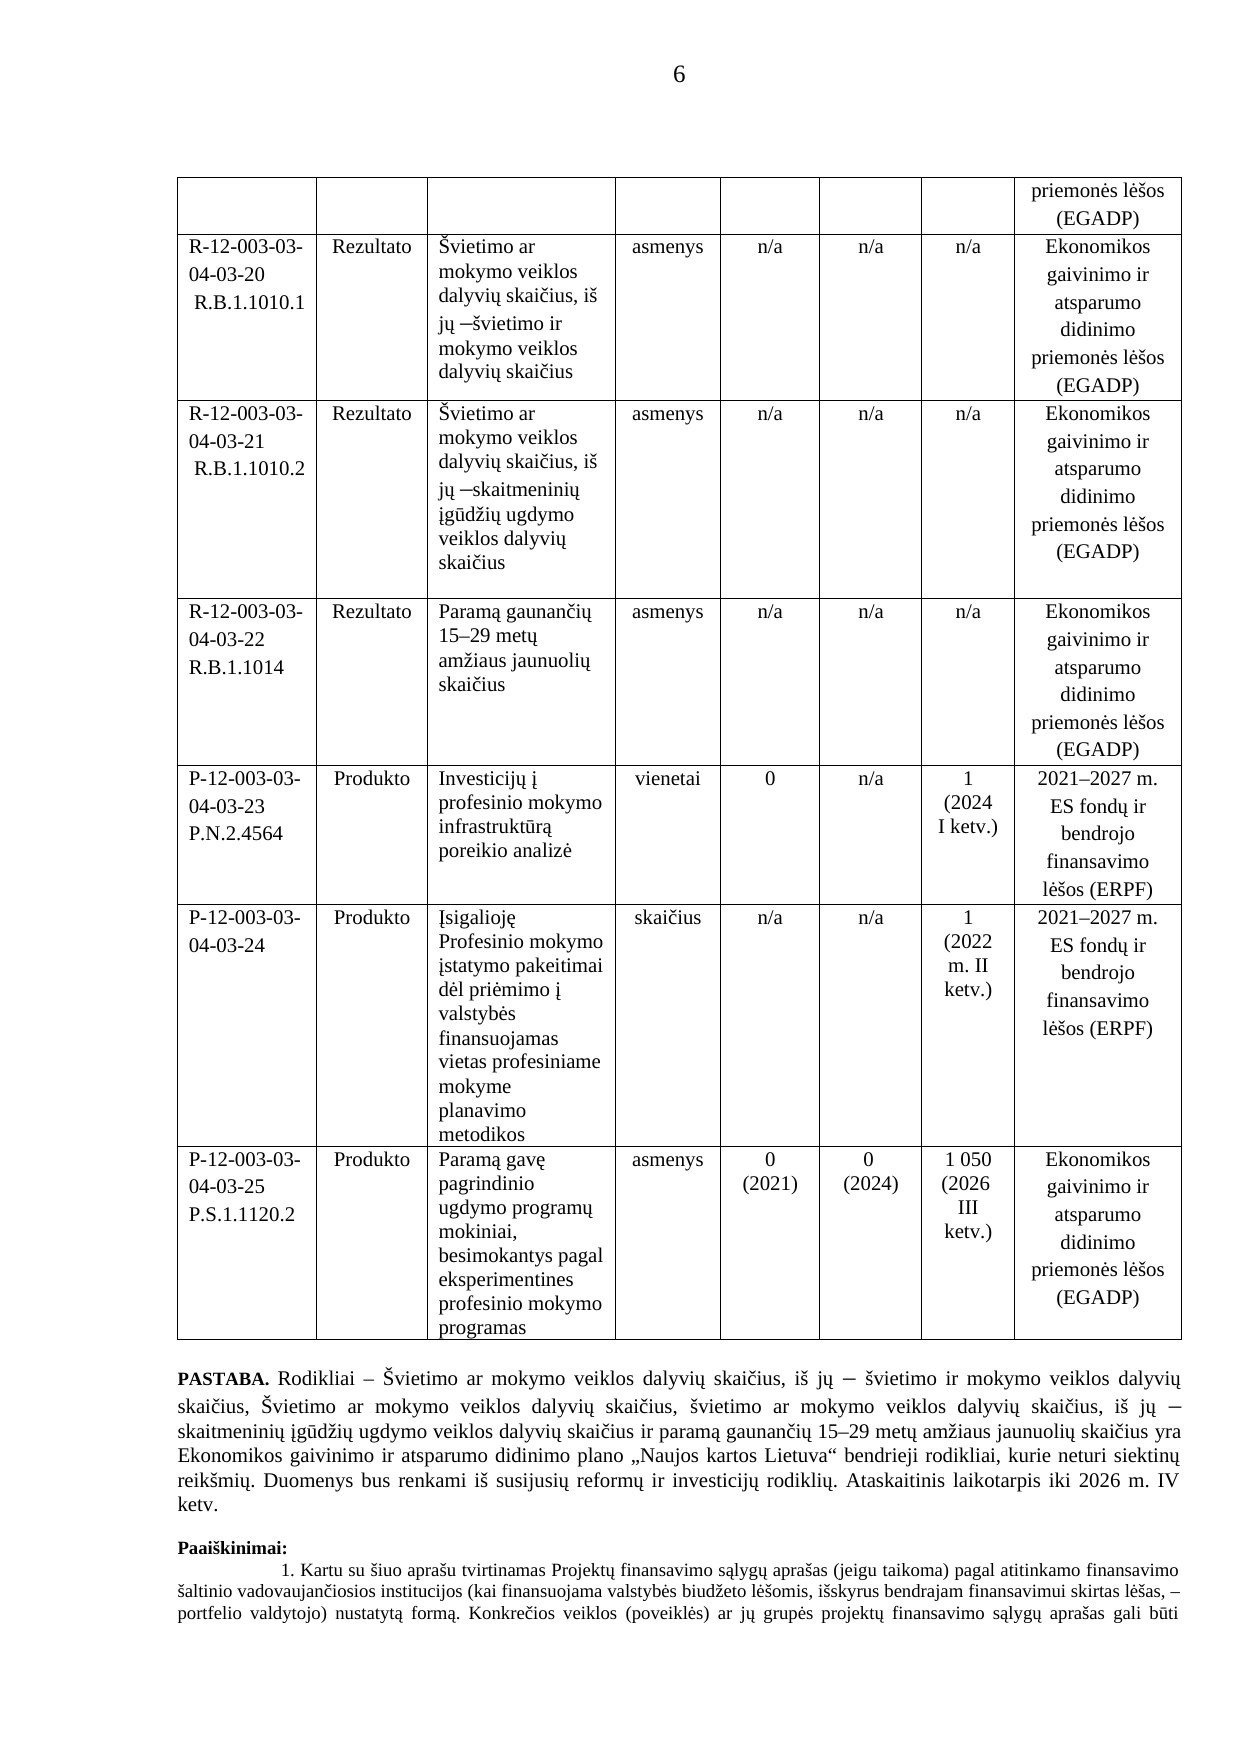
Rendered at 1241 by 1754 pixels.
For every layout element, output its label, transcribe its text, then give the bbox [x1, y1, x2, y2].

table_cell R-12-003-03-04-03-21 R.B.1.1010.2 [178, 401, 316, 598]
table_cell [428, 178, 615, 233]
text PASTABA. Rodikliai – Švietimo ar mokymo veiklos dalyvių skaičius, iš jų – švietimo ir mokymo veiklos dalyvių skaičius, Švietimo ar mokymo veiklos dalyvių skaičius, švietimo ar mokymo veiklos dalyvių skaičius, iš jų – skaitmeninių įgūdžių ugdymo veiklos dalyvių skaičius ir paramą gaunančių 15–29 metų amžiaus jaunuolių skaičius yra Ekonomikos gaivinimo ir atsparumo didinimo plano „Naujos kartos Lietuva“ bendrieji rodikliai, kurie neturi siektinų reikšmių. Duomenys bus renkami iš susijusių reformų ir investicijų rodiklių. Ataskaitinis laikotarpis iki 2026 m. IV ketv. [177, 1362, 1181, 1516]
text Paaiškinimai: [177, 1537, 1181, 1559]
table_cell [178, 178, 316, 233]
table_cell n/a [721, 401, 819, 598]
table_cell Ekonomikos gaivinimo ir atsparumo didinimo priemonės lėšos (EGADP) [1015, 235, 1181, 400]
table_cell P-12-003-03-04-03-23 P.N.2.4564 [178, 766, 316, 904]
table_cell Produkto [317, 905, 427, 1146]
table_cell 0 (2021) [721, 1147, 819, 1339]
table_cell n/a [820, 766, 921, 904]
table_cell asmenys [616, 401, 720, 598]
text 1. Kartu su šiuo aprašu tvirtinamas Projektų finansavimo sąlygų aprašas (jeigu taikoma) pagal atitinkamo finansavimo šaltinio vadovaujančiosios institucijos (kai finansuojama valstybės biudžeto lėšomis, išskyrus bendrajam finansavimui skirtas lėšas, – portfelio valdytojo) nustatytą formą. Konkrečios veiklos (poveiklės) ar jų grupės projektų finansavimo sąlygų aprašas gali būti [177, 1559, 1181, 1623]
table_cell n/a [922, 401, 1014, 598]
table_cell Švietimo ar mokymo veiklos dalyvių skaičius, iš jų –švietimo ir mokymo veiklos dalyvių skaičius [428, 235, 615, 400]
table_cell asmenys [616, 599, 720, 765]
table_cell skaičius [616, 905, 720, 1146]
table_cell Ekonomikos gaivinimo ir atsparumo didinimo priemonės lėšos (EGADP) [1015, 401, 1181, 598]
table_cell Produkto [317, 766, 427, 904]
table_cell n/a [721, 599, 819, 765]
table_cell Ekonomikos gaivinimo ir atsparumo didinimo priemonės lėšos (EGADP) [1015, 599, 1181, 765]
table_cell 1 (2022 m. II ketv.) [922, 905, 1014, 1146]
table_cell [616, 178, 720, 233]
table_cell Paramą gavę pagrindinio ugdymo programų mokiniai, besimokantys pagal eksperimentines profesinio mokymo programas [428, 1147, 615, 1339]
table_cell R-12-003-03-04-03-20 R.B.1.1010.1 [178, 235, 316, 400]
table_cell 0 [721, 766, 819, 904]
table_cell Švietimo ar mokymo veiklos dalyvių skaičius, iš jų –skaitmeninių įgūdžių ugdymo veiklos dalyvių skaičius [428, 401, 615, 598]
table_cell n/a [922, 235, 1014, 400]
table_cell [922, 178, 1014, 233]
table_cell 1 (2024 I ketv.) [922, 766, 1014, 904]
table_cell Įsigalioję Profesinio mokymo įstatymo pakeitimai dėl priėmimo į valstybės finansuojamas vietas profesiniame mokyme planavimo metodikos [428, 905, 615, 1146]
table_cell n/a [820, 905, 921, 1146]
table_cell asmenys [616, 235, 720, 400]
table_cell 0 (2024) [820, 1147, 921, 1339]
table_cell n/a [820, 401, 921, 598]
table_cell P-12-003-03-04-03-25 P.S.1.1120.2 [178, 1147, 316, 1339]
table_cell n/a [820, 599, 921, 765]
table_cell Investicijų į profesinio mokymo infrastruktūrą poreikio analizė [428, 766, 615, 904]
table_cell 2021–2027 m. ES fondų ir bendrojo finansavimo lėšos (ERPF) [1015, 905, 1181, 1146]
table_cell asmenys [616, 1147, 720, 1339]
table_cell Rezultato [317, 599, 427, 765]
table_cell Rezultato [317, 401, 427, 598]
table_cell Ekonomikos gaivinimo ir atsparumo didinimo priemonės lėšos (EGADP) [1015, 1147, 1181, 1339]
table_cell n/a [721, 905, 819, 1146]
table_cell Rezultato [317, 235, 427, 400]
table_cell n/a [820, 235, 921, 400]
table_cell Paramą gaunančių 15–29 metų amžiaus jaunuolių skaičius [428, 599, 615, 765]
table_cell [317, 178, 427, 233]
table_cell priemonės lėšos (EGADP) [1015, 178, 1181, 233]
table_cell P-12-003-03-04-03-24 [178, 905, 316, 1146]
table_cell 2021–2027 m. ES fondų ir bendrojo finansavimo lėšos (ERPF) [1015, 766, 1181, 904]
table_cell Produkto [317, 1147, 427, 1339]
table_cell n/a [922, 599, 1014, 765]
table_cell R-12-003-03-04-03-22 R.B.1.1014 [178, 599, 316, 765]
table_cell [721, 178, 819, 233]
table_cell n/a [721, 235, 819, 400]
table_cell vienetai [616, 766, 720, 904]
table_cell 1 050 (2026 III ketv.) [922, 1147, 1014, 1339]
table_cell [820, 178, 921, 233]
